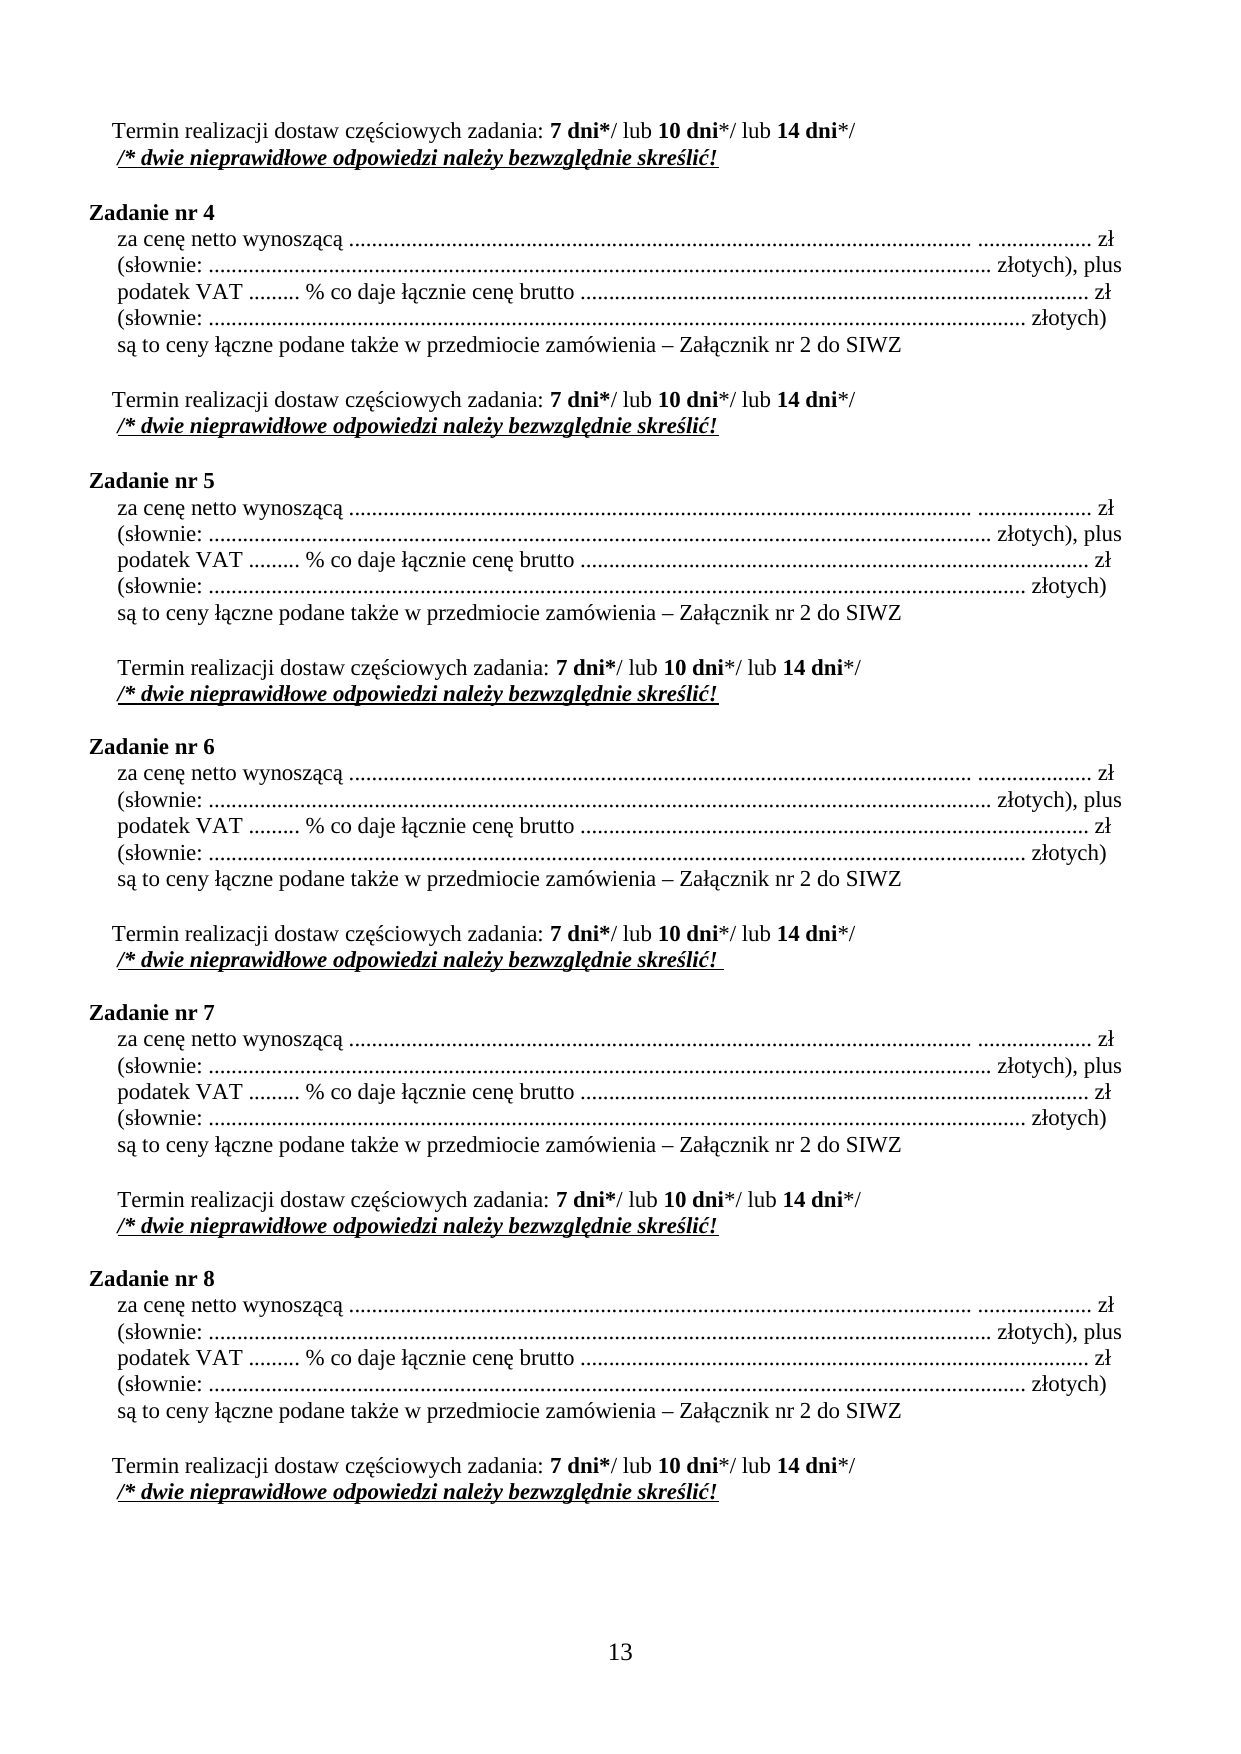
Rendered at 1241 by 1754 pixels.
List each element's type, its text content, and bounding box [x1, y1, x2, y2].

text Zadanie nr 5 [89, 467, 1152, 493]
text /* dwie nieprawidłowe odpowiedzi należy bezwzględnie skreślić! [89, 412, 1152, 438]
text podatek VAT ......... % co daje łącznie cenę brutto ......................................................................................... zł [89, 546, 1152, 573]
text za cenę netto wynoszącą ............................................................................................................. .................... zł [89, 493, 1152, 520]
text /* dwie nieprawidłowe odpowiedzi należy bezwzględnie skreślić! [89, 680, 1152, 707]
text są to ceny łączne podane także w przedmiocie zamówienia – Załącznik nr 2 do SIWZ [89, 331, 1152, 357]
text (słownie: ............................................................................................................................................... złotych) [89, 838, 1152, 865]
text /* dwie nieprawidłowe odpowiedzi należy bezwzględnie skreślić! [89, 946, 1152, 973]
text za cenę netto wynoszącą ............................................................................................................. .................... zł [89, 759, 1152, 786]
text (słownie: ......................................................................................................................................... złotych), plus [89, 786, 1152, 812]
text Termin realizacji dostaw częściowych zadania: 7 dni*/ lub 10 dni*/ lub 14 dni*/ [89, 1186, 1152, 1212]
text (słownie: ............................................................................................................................................... złotych) [89, 1370, 1152, 1397]
text Zadanie nr 6 [89, 733, 1152, 759]
text (słownie: ......................................................................................................................................... złotych), plus [89, 252, 1152, 278]
text za cenę netto wynoszącą ............................................................................................................. .................... zł [89, 1291, 1152, 1318]
text /* dwie nieprawidłowe odpowiedzi należy bezwzględnie skreślić! [89, 1478, 1152, 1504]
text za cenę netto wynoszącą ............................................................................................................. .................... zł [89, 225, 1152, 252]
text (słownie: ......................................................................................................................................... złotych), plus [89, 520, 1152, 546]
text są to ceny łączne podane także w przedmiocie zamówienia – Załącznik nr 2 do SIWZ [89, 599, 1152, 625]
text za cenę netto wynoszącą ............................................................................................................. .................... zł [89, 1025, 1152, 1052]
text (słownie: ............................................................................................................................................... złotych) [89, 573, 1152, 599]
text Termin realizacji dostaw częściowych zadania: 7 dni*/ lub 10 dni*/ lub 14 dni*/ [89, 1452, 1152, 1478]
text Zadanie nr 7 [89, 999, 1152, 1025]
text Termin realizacji dostaw częściowych zadania: 7 dni*/ lub 10 dni*/ lub 14 dni*/ [89, 386, 1152, 412]
text podatek VAT ......... % co daje łącznie cenę brutto ......................................................................................... zł [89, 1078, 1152, 1104]
text (słownie: ............................................................................................................................................... złotych) [89, 1104, 1152, 1131]
text są to ceny łączne podane także w przedmiocie zamówienia – Załącznik nr 2 do SIWZ [89, 1131, 1152, 1157]
text Termin realizacji dostaw częściowych zadania: 7 dni*/ lub 10 dni*/ lub 14 dni*/ [89, 117, 1152, 144]
text (słownie: ......................................................................................................................................... złotych), plus [89, 1052, 1152, 1078]
text (słownie: ......................................................................................................................................... złotych), plus [89, 1318, 1152, 1344]
text są to ceny łączne podane także w przedmiocie zamówienia – Załącznik nr 2 do SIWZ [89, 1397, 1152, 1423]
text są to ceny łączne podane także w przedmiocie zamówienia – Załącznik nr 2 do SIWZ [89, 865, 1152, 891]
text Zadanie nr 4 [89, 199, 1152, 225]
text /* dwie nieprawidłowe odpowiedzi należy bezwzględnie skreślić! [89, 1212, 1152, 1239]
text podatek VAT ......... % co daje łącznie cenę brutto ......................................................................................... zł [89, 278, 1152, 304]
text podatek VAT ......... % co daje łącznie cenę brutto ......................................................................................... zł [89, 812, 1152, 838]
text (słownie: ............................................................................................................................................... złotych) [89, 304, 1152, 331]
text Termin realizacji dostaw częściowych zadania: 7 dni*/ lub 10 dni*/ lub 14 dni*/ [89, 920, 1152, 946]
text podatek VAT ......... % co daje łącznie cenę brutto ......................................................................................... zł [89, 1344, 1152, 1370]
text Zadanie nr 8 [89, 1265, 1152, 1291]
text Termin realizacji dostaw częściowych zadania: 7 dni*/ lub 10 dni*/ lub 14 dni*/ [89, 654, 1152, 680]
text /* dwie nieprawidłowe odpowiedzi należy bezwzględnie skreślić! [89, 144, 1152, 170]
